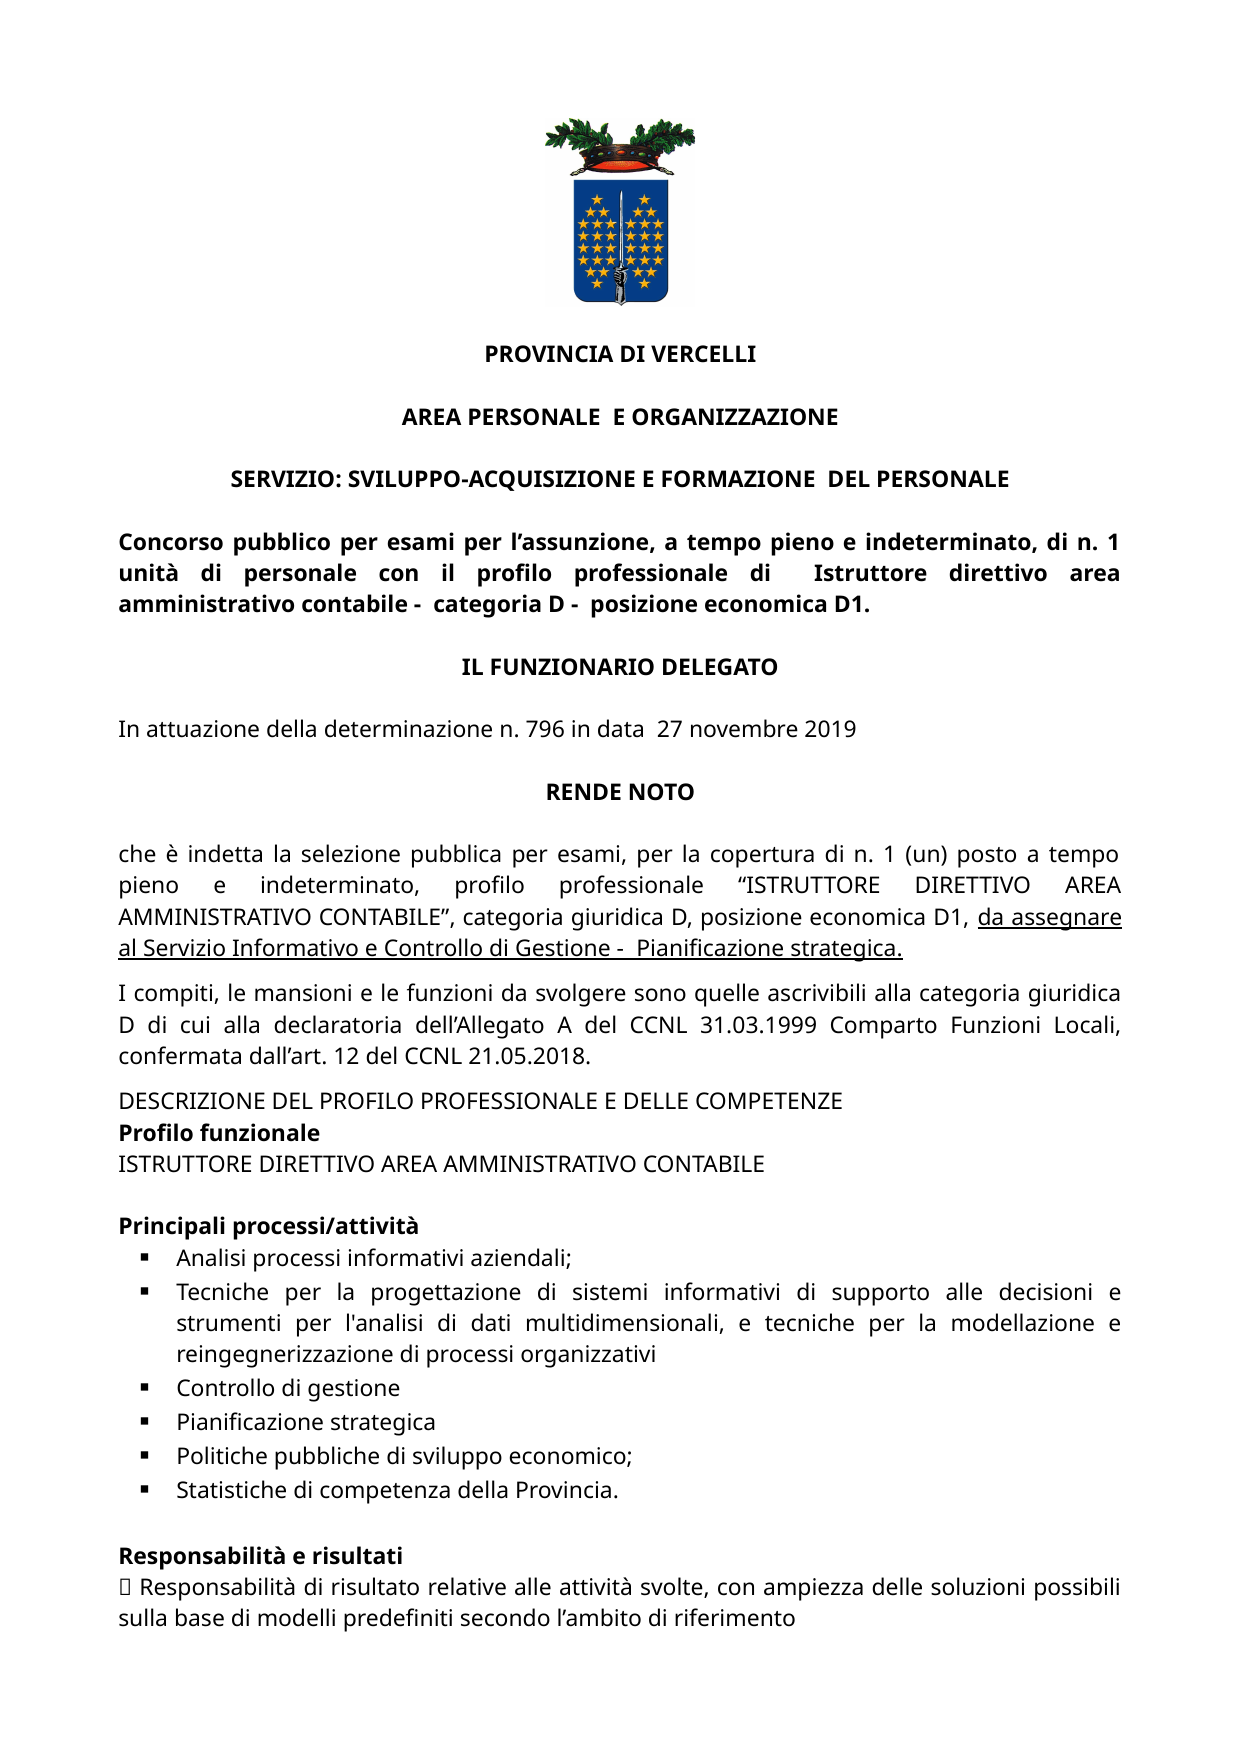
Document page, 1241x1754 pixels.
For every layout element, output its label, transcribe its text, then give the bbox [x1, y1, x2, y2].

text Responsabilità e risultati [118, 1540, 1122, 1571]
text PROVINCIA DI VERCELLI [118, 338, 1122, 369]
text DESCRIZIONE DEL PROFILO PROFESSIONALE E DELLE COMPETENZE [118, 1085, 1122, 1117]
list Analisi processi informativi aziendali; [138, 1242, 1122, 1273]
text RENDE NOTO [118, 776, 1122, 807]
list Controllo di gestione [138, 1372, 1122, 1403]
list Politiche pubbliche di sviluppo economico; [138, 1440, 1122, 1472]
picture [545, 118, 696, 307]
text AREA PERSONALE E ORGANIZZAZIONE [118, 401, 1122, 432]
text IL FUNZIONARIO DELEGATO [118, 651, 1122, 682]
list Pianificazione strategica [138, 1406, 1122, 1437]
text Profilo funzionale [118, 1117, 1122, 1148]
list Statistiche di competenza della Provincia. [138, 1474, 1122, 1506]
text  Responsabilità di risultato relative alle attività svolte, con ampiezza delle soluzioni possibili sulla base di modelli predefiniti secondo l’ambito di riferimento [118, 1571, 1122, 1633]
text In attuazione della determinazione n. 796 in data 27 novembre 2019 [118, 713, 1122, 744]
text che è indetta la selezione pubblica per esami, per la copertura di n. 1 (un) posto a tempo pieno e indeterminato, profilo professionale “ISTRUTTORE DIRETTIVO AREA AMMINISTRATIVO CONTABILE”, categoria giuridica D, posizione economica D1, da assegnare al Servizio Informativo e Controllo di Gestione - Pianificazione strategica. [118, 838, 1122, 963]
text I compiti, le mansioni e le funzioni da svolgere sono quelle ascrivibili alla categoria giuridica D di cui alla declaratoria dell’Allegato A del CCNL 31.03.1999 Comparto Funzioni Locali, confermata dall’art. 12 del CCNL 21.05.2018. [118, 977, 1122, 1071]
text ISTRUTTORE DIRETTIVO AREA AMMINISTRATIVO CONTABILE [118, 1148, 1122, 1179]
list Tecniche per la progettazione di sistemi informativi di supporto alle decisioni e strumenti per l'analisi di dati multidimensionali, e tecniche per la modellazione e reingegnerizzazione di processi organizzativi [138, 1276, 1122, 1369]
text Principali processi/attività [118, 1210, 1122, 1242]
text Concorso pubblico per esami per l’assunzione, a tempo pieno e indeterminato, di n. 1 unità di personale con il profilo professionale di Istruttore direttivo area amministrativo contabile - categoria D - posizione economica D1. [118, 526, 1122, 619]
text SERVIZIO: SVILUPPO-ACQUISIZIONE E FORMAZIONE DEL PERSONALE [118, 463, 1122, 494]
